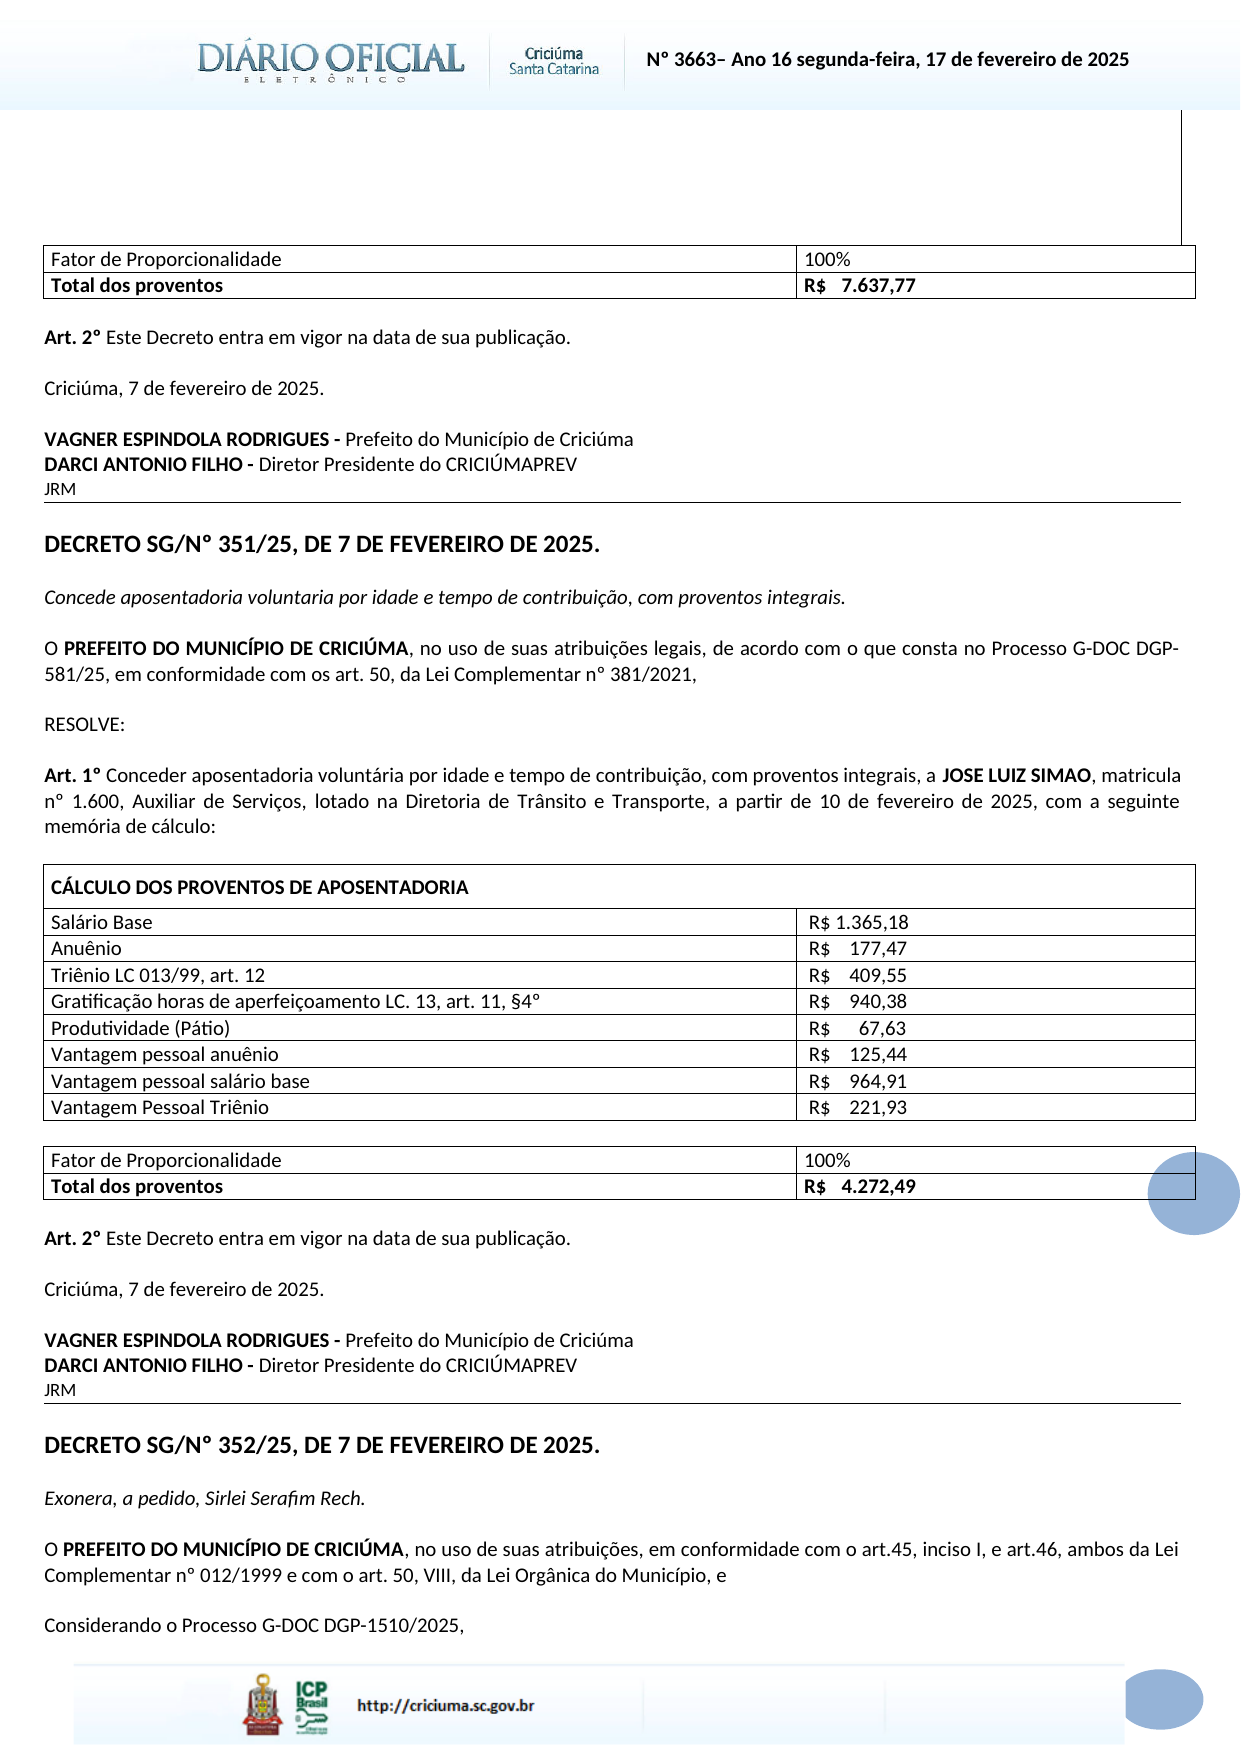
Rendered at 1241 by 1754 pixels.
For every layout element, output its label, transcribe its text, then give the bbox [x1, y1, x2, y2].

text Considerando o Processo G-DOC DGP-1510/2025, [44, 1613, 1181, 1638]
table_cell R$ 1.365,18 [797, 909, 1195, 934]
table_header CÁLCULO DOS PROVENTOS DE APOSENTADORIA [44, 865, 1195, 908]
table_cell Triênio LC 013/99, art. 12 [44, 962, 796, 987]
text Criciúma, 7 de fevereiro de 2025. [44, 1276, 1181, 1302]
text DARCI ANTONIO FILHO - Diretor Presidente do CRICIÚMAPREV [44, 1353, 1181, 1378]
table_cell 4.272,49 [834, 1174, 1152, 1199]
text RESOLVE: [44, 712, 1181, 737]
table_cell R$ 940,38 [797, 989, 1195, 1014]
table_cell 7.637,77 [834, 273, 1195, 298]
table_cell Total dos proventos [44, 1174, 796, 1199]
text Criciúma, 7 de fevereiro de 2025. [44, 375, 1181, 401]
text Art. 2º Este Decreto entra em vigor na data de sua publicação. [44, 1226, 1181, 1251]
table_cell Salário Base [44, 909, 796, 934]
text O PREFEITO DO MUNICÍPIO DE CRICIÚMA, no uso de suas atribuições legais, de acordo com o que consta no Processo G-DOC DGP-581/25, em conformidade com os art. 50, da Lei Complementar nº 381/2021, [44, 635, 1181, 686]
table_cell R$ [797, 273, 834, 298]
text JRM [44, 477, 1181, 502]
text DECRETO SG/Nº 351/25, DE 7 DE FEVEREIRO DE 2025. [44, 528, 1181, 559]
text DECRETO SG/Nº 352/25, DE 7 DE FEVEREIRO DE 2025. [44, 1429, 1181, 1460]
table_cell Vantagem Pessoal Triênio [44, 1094, 796, 1120]
table_cell R$ 964,91 [797, 1068, 1195, 1093]
table_cell R$ 67,63 [797, 1015, 1195, 1040]
text Exonera, a pedido, Sirlei Serafim Rech. [44, 1486, 1181, 1511]
text Art. 2º Este Decreto entra em vigor na data de sua publicação. [44, 324, 1181, 350]
table_cell R$ 125,44 [797, 1041, 1195, 1067]
table_cell Total dos proventos [44, 273, 796, 298]
table_cell Anuênio [44, 936, 796, 961]
text VAGNER ESPINDOLA RODRIGUES - Prefeito do Município de Criciúma [44, 426, 1181, 452]
table_cell Gratificação horas de aperfeiçoamento LC. 13, art. 11, §4º [44, 989, 796, 1014]
text O PREFEITO DO MUNICÍPIO DE CRICIÚMA, no uso de suas atribuições, em conformidade com o art.45, inciso I, e art.46, ambos da Lei Complementar nº 012/1999 e com o art. 50, VIII, da Lei Orgânica do Município, e [44, 1536, 1181, 1587]
table_cell R$ 409,55 [797, 962, 1195, 987]
text JRM [44, 1378, 1181, 1403]
table_cell Vantagem pessoal anuênio [44, 1041, 796, 1067]
table_header 100% [797, 1147, 1195, 1173]
text Concede aposentadoria voluntaria por idade e tempo de contribuição, com proventos integrais. [44, 584, 1181, 610]
text VAGNER ESPINDOLA RODRIGUES - Prefeito do Município de Criciúma [44, 1327, 1181, 1353]
text Art. 1º Conceder aposentadoria voluntária por idade e tempo de contribuição, com proventos integrais, a JOSE LUIZ SIMAO, matricula nº 1.600, Auxiliar de Serviços, lotado na Diretoria de Trânsito e Transporte, a partir de 10 de fevereiro de 2025, com a seguinte memória de cálculo: [44, 762, 1181, 839]
table_cell R$ 221,93 [797, 1094, 1195, 1120]
table_header Fator de Proporcionalidade [44, 246, 796, 272]
table_header Fator de Proporcionalidade [44, 1147, 796, 1173]
table_cell Vantagem pessoal salário base [44, 1068, 796, 1093]
table_cell Produtividade (Pátio) [44, 1015, 796, 1040]
table_cell R$ 177,47 [797, 936, 1195, 961]
table_cell R$ [797, 1174, 834, 1199]
text DARCI ANTONIO FILHO - Diretor Presidente do CRICIÚMAPREV [44, 452, 1181, 477]
table_header 100% [797, 246, 1195, 272]
